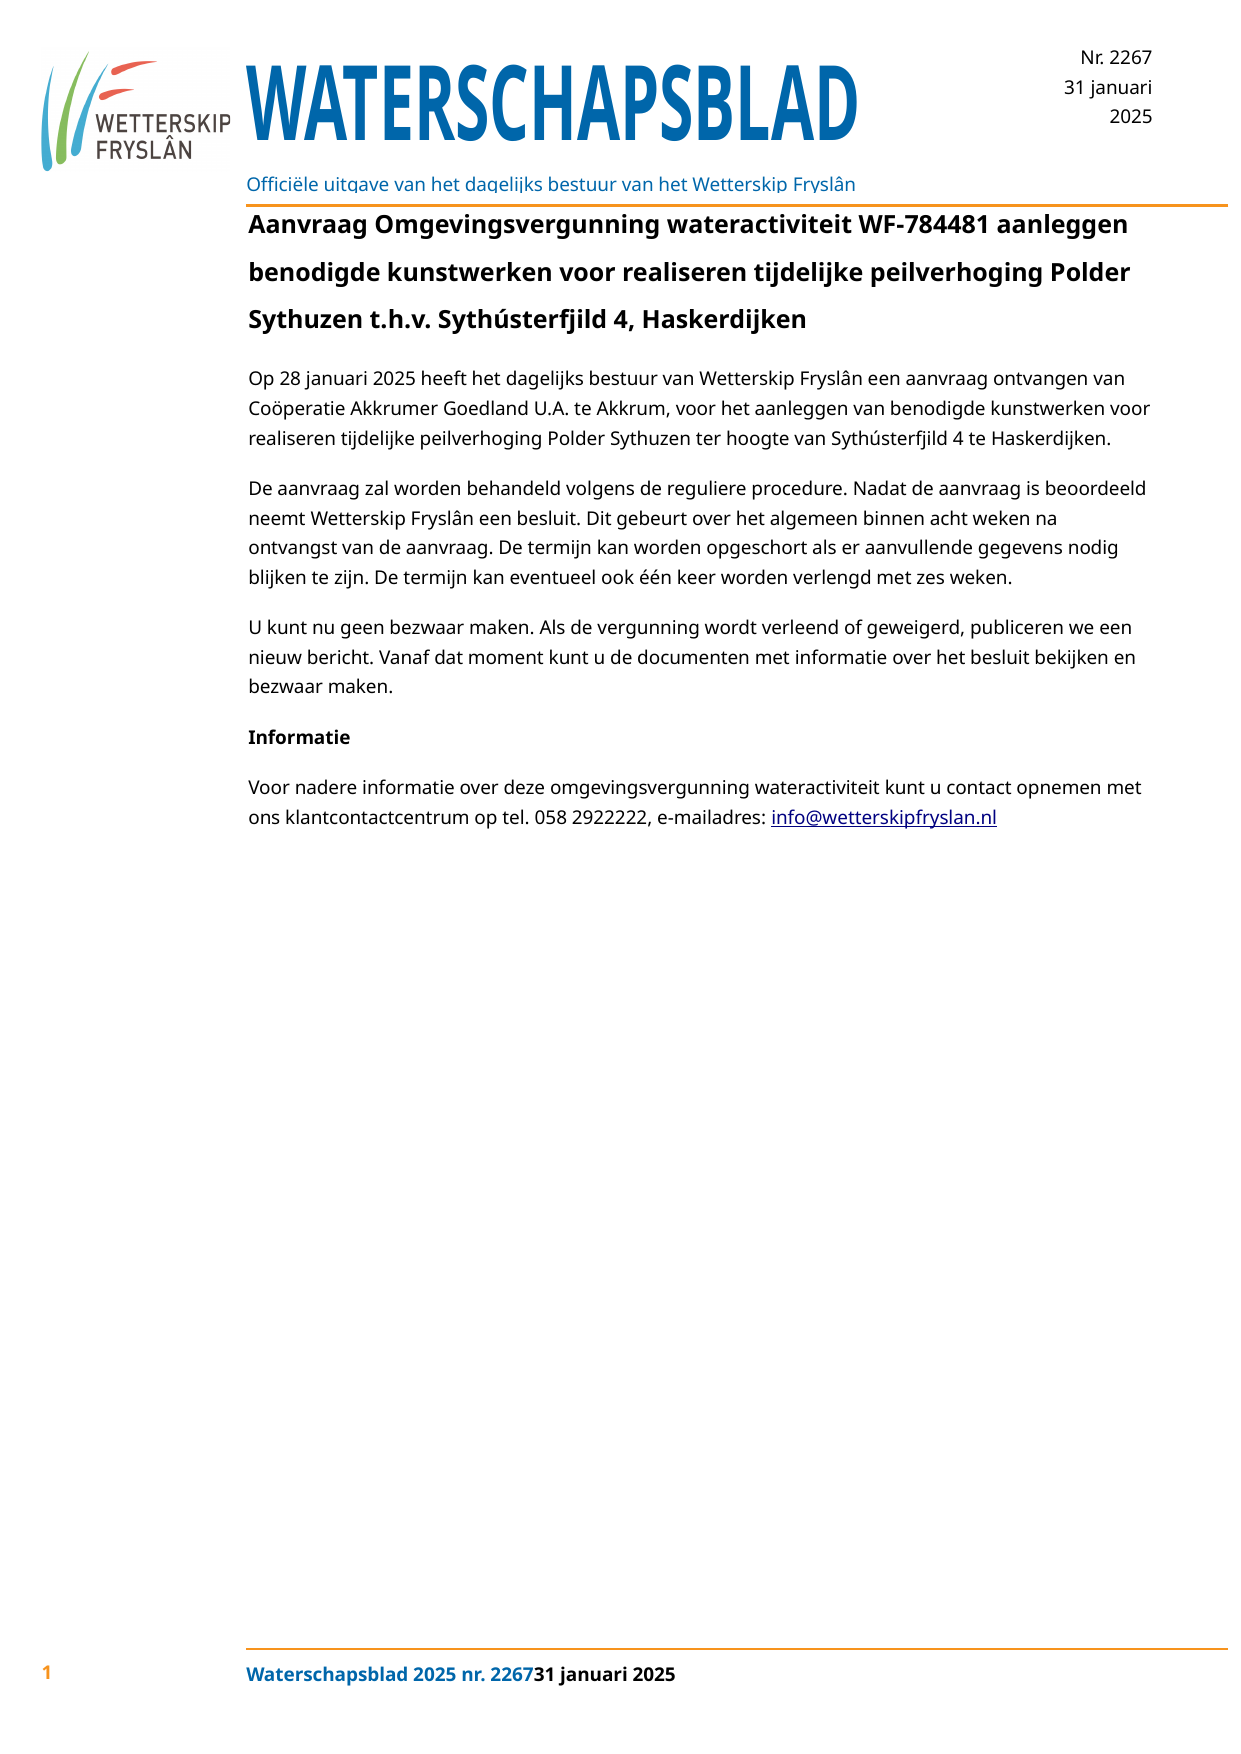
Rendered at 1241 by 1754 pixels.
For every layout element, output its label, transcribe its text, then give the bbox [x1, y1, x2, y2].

text Op 28 januari 2025 heeft het dagelijks bestuur van Wetterskip Fryslân een aanvraag ontvangen van Coöperatie Akkrumer Goedland U.A. te Akkrum, voor het aanleggen van benodigde kunstwerken voor realiseren tijdelijke peilverhoging Polder Sythuzen ter hoogte van Sythústerfjild 4 te Haskerdijken. [248, 366, 1152, 450]
text Informatie [248, 724, 1152, 749]
text Voor nadere informatie over deze omgevingsvergunning wateractiviteit kunt u contact opnemen met ons klantcontactcentrum op tel. 058 2922222, e-mailadres: info@wetterskipfryslan.nl [248, 774, 1152, 829]
text U kunt nu geen bezwaar maken. Als de vergunning wordt verleend of geweigerd, publiceren we een nieuw bericht. Vanaf dat moment kunt u de documenten met informatie over het besluit bekijken en bezwaar maken. [248, 614, 1152, 699]
text De aanvraag zal worden behandeld volgens de reguliere procedure. Nadat de aanvraag is beoordeeld neemt Wetterskip Fryslân een besluit. Dit gebeurt over het algemeen binnen acht weken na ontvangst van de aanvraag. De termijn kan worden opgeschort als er aanvullende gegevens nodig blijken te zijn. De termijn kan eventueel ook één keer worden verlengd met zes weken. [248, 475, 1152, 589]
picture [41, 47, 231, 172]
text Aanvraag Omgevingsvergunning wateractiviteit WF-784481 aanleggen benodigde kunstwerken voor realiseren tijdelijke peilverhoging Polder Sythuzen t.h.v. Sythústerfjild 4, Haskerdijken [248, 207, 1152, 336]
